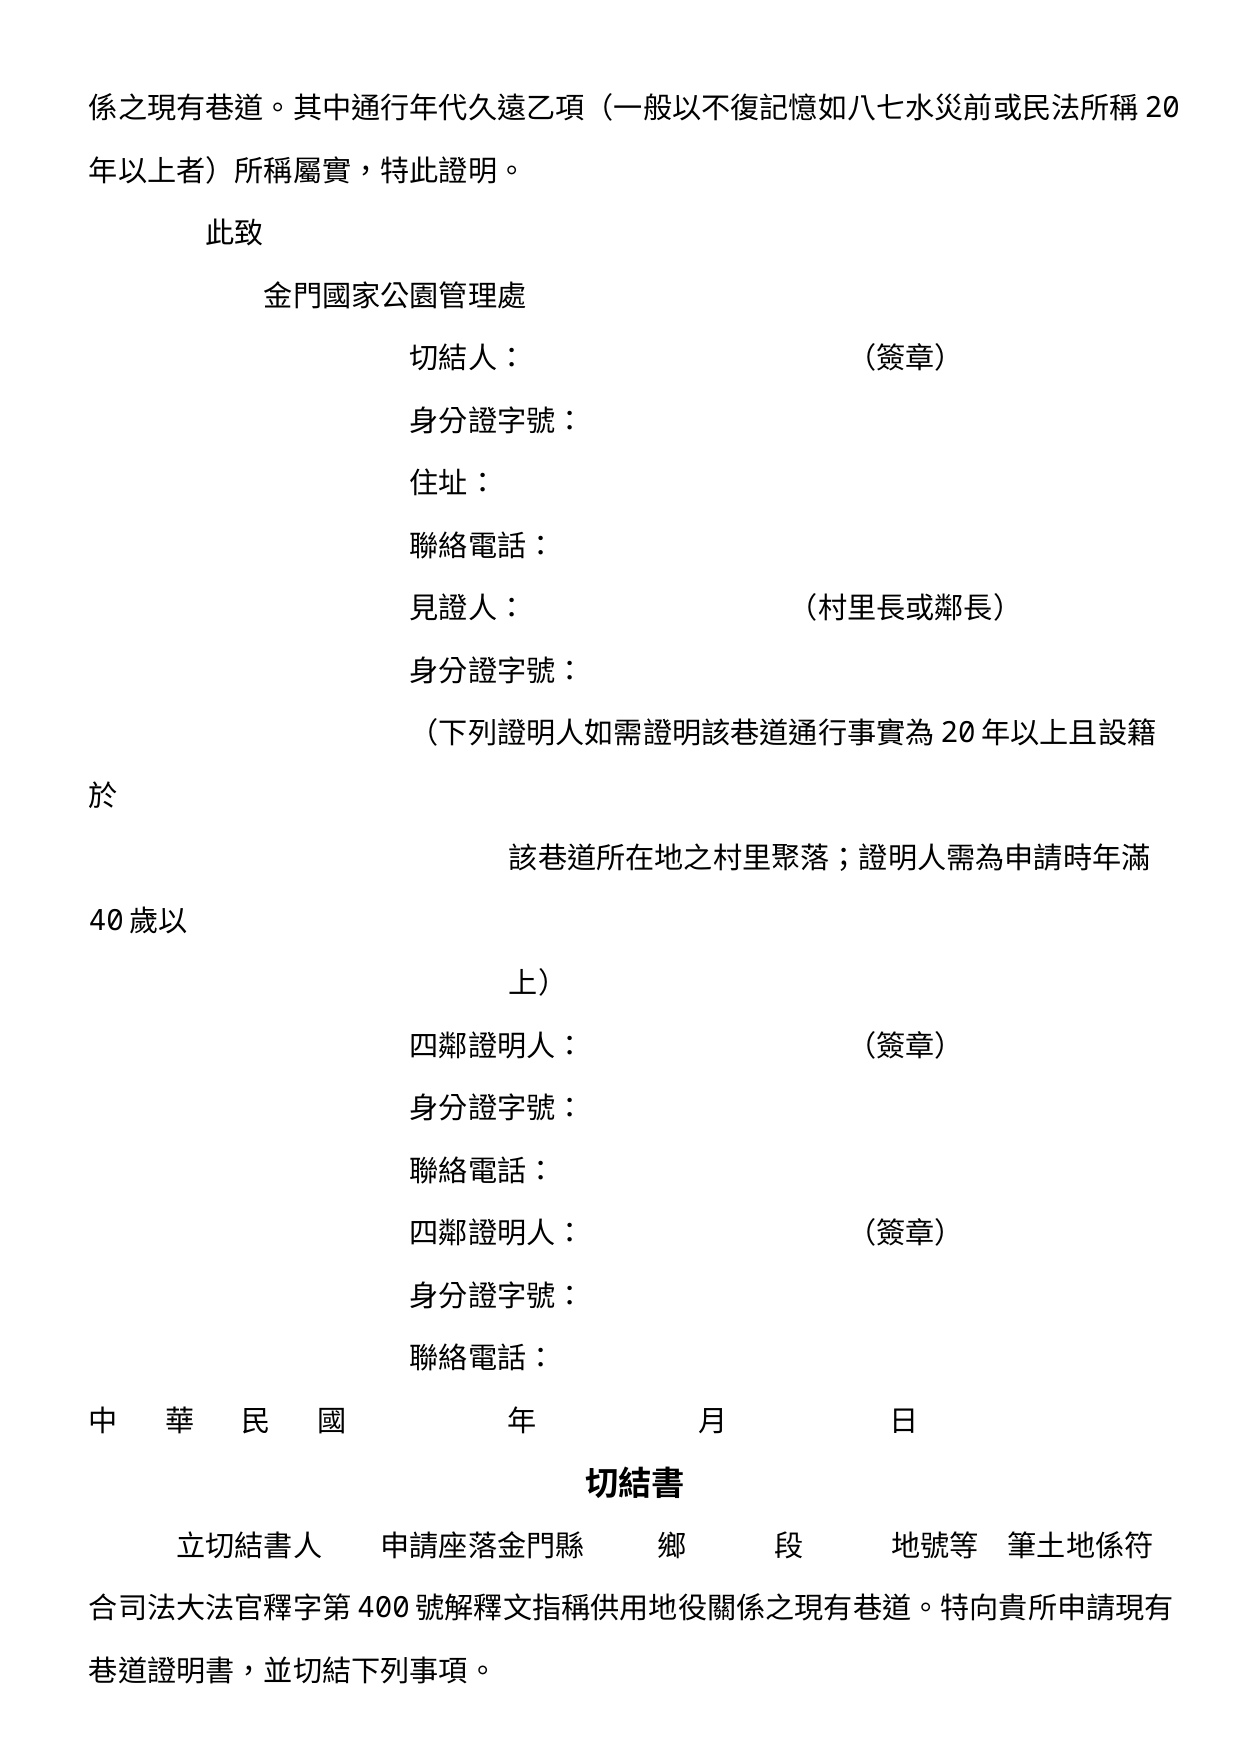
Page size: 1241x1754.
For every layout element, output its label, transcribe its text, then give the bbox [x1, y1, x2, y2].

text 金門國家公園管理處 [89, 252, 1181, 314]
text 聯絡電話： [89, 1127, 1181, 1189]
text 該巷道所在地之村里聚落；證明人需為申請時年滿40歲以 [89, 814, 1181, 939]
text （下列證明人如需證明該巷道通行事實為20年以上且設籍於 [89, 689, 1181, 814]
text 身分證字號： [89, 1252, 1181, 1314]
text 係之現有巷道。其中通行年代久遠乙項（一般以不復記憶如八七水災前或民法所稱20年以上者）所稱屬實，特此證明。 [89, 64, 1181, 189]
text 聯絡電話： [89, 1314, 1181, 1377]
text 四鄰證明人： （簽章） [89, 1002, 1181, 1064]
text 上） [89, 939, 1181, 1002]
text 中 華 民 國 年 月 日 [89, 1377, 1181, 1439]
text 住址： [89, 439, 1181, 502]
text 身分證字號： [89, 1064, 1181, 1127]
text 此致 [89, 189, 1181, 252]
text 身分證字號： [89, 377, 1181, 439]
text 立切結書人 申請座落金門縣 鄉 段 地號等 筆土地係符合司法大法官釋字第400號解釋文指稱供用地役關係之現有巷道。特向貴所申請現有巷道證明書，並切結下列事項。 [89, 1502, 1181, 1689]
text 聯絡電話： [89, 502, 1181, 564]
text 四鄰證明人： （簽章） [89, 1189, 1181, 1252]
text 見證人： （村里長或鄰長） [89, 564, 1181, 627]
text 身分證字號： [89, 627, 1181, 689]
text 切結人： （簽章） [89, 314, 1181, 377]
text 切結書 [89, 1439, 1181, 1502]
